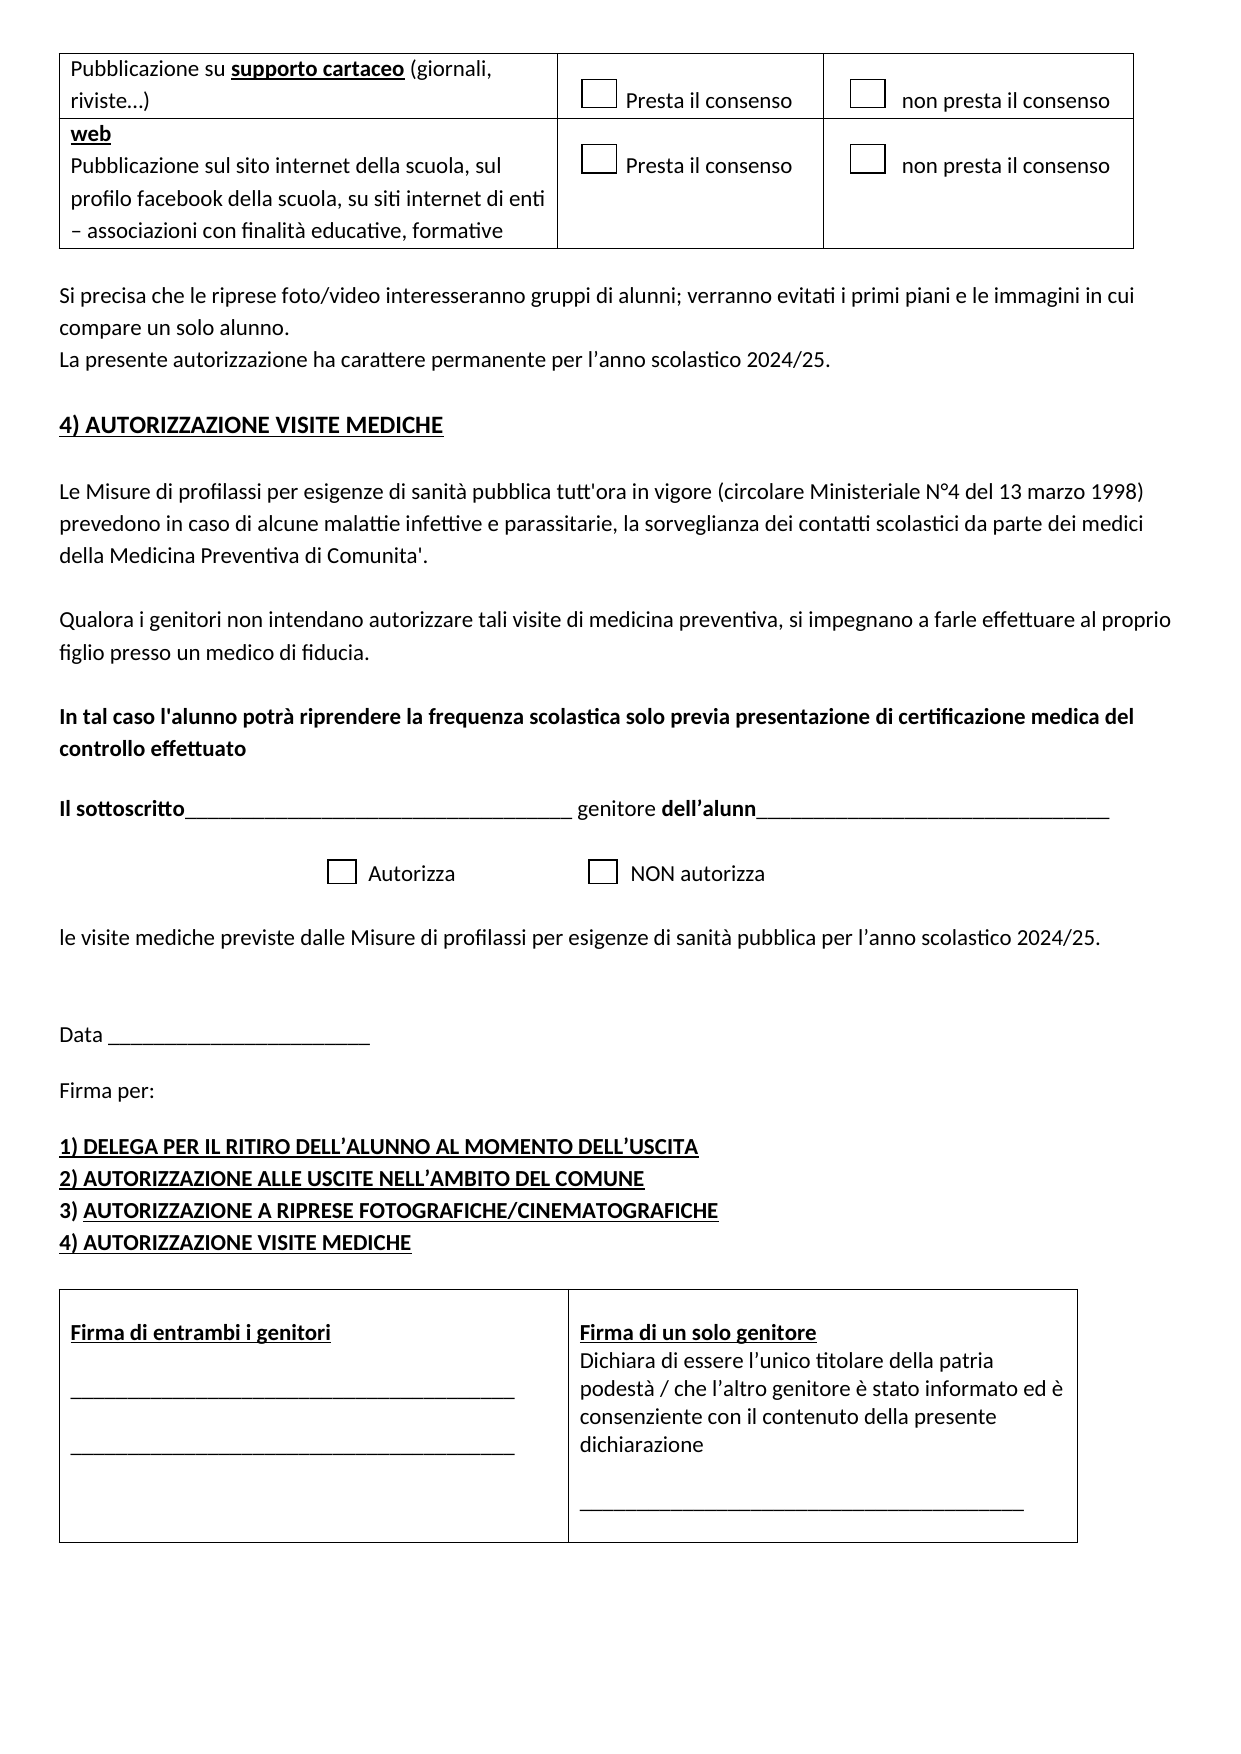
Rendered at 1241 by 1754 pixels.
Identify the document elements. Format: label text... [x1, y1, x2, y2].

table_cell web Pubblicazione sul sito internet della scuola, sul profilo facebook della scuola, su siti internet di enti – associazioni con finalità educative, formative [60, 119, 557, 248]
text 4) AUTORIZZAZIONE VISITE MEDICHE [59, 1228, 1181, 1257]
text Si precisa che le riprese foto/video interesseranno gruppi di alunni; verranno evitati i primi piani e le immagini in cui compare un solo alunno. [59, 281, 1181, 341]
table_header non presta il consenso [824, 54, 1133, 118]
text 4) AUTORIZZAZIONE VISITE MEDICHE [59, 410, 1181, 440]
text 1) DELEGA PER IL RITIRO DELL’ALUNNO AL MOMENTO DELL’USCITA [59, 1132, 1181, 1160]
text In tal caso l'alunno potrà riprendere la frequenza scolastica solo previa presentazione di certificazione medica del controllo effettuato [59, 702, 1181, 762]
text Autorizza NON autorizza [59, 859, 1181, 887]
text Qualora i genitori non intendano autorizzare tali visite di medicina preventiva, si impegnano a farle effettuare al proprio figlio presso un medico di fiducia. [59, 606, 1181, 666]
text La presente autorizzazione ha carattere permanente per l’anno scolastico 2024/25. [59, 345, 1181, 373]
table_cell Presta il consenso [558, 119, 823, 248]
table_header Pubblicazione su supporto cartaceo (giornali, riviste…) [60, 54, 557, 118]
table_cell non presta il consenso [824, 119, 1133, 248]
text Il sottoscritto__________________________________ genitore dell’alunn_______________________________ [59, 794, 1181, 823]
text Le Misure di profilassi per esigenze di sanità pubblica tutt'ora in vigore (circolare Ministeriale N°4 del 13 marzo 1998) prevedono in caso di alcune malattie infettive e parassitarie, la sorveglianza dei contatti scolastici da parte dei medici della Medicina Preventiva di Comunita'. [59, 477, 1181, 569]
table_header Firma di un solo genitore Dichiara di essere l’unico titolare della patria podestà / che l’altro genitore è stato informato ed è consenziente con il contenuto della presente dichiarazione _______________________________________ [569, 1290, 1077, 1542]
text le visite mediche previste dalle Misure di profilassi per esigenze di sanità pubblica per l’anno scolastico 2024/25. [59, 923, 1181, 951]
text Firma per: [59, 1076, 1181, 1104]
text 2) AUTORIZZAZIONE ALLE USCITE NELL’AMBITO DEL COMUNE [59, 1164, 1181, 1192]
text 3) AUTORIZZAZIONE A RIPRESE FOTOGRAFICHE/CINEMATOGRAFICHE [59, 1196, 1181, 1224]
text Data _______________________ [59, 1020, 1181, 1048]
table_header Firma di entrambi i genitori _______________________________________ _______________________________________ [60, 1290, 568, 1542]
table_header Presta il consenso [558, 54, 823, 118]
